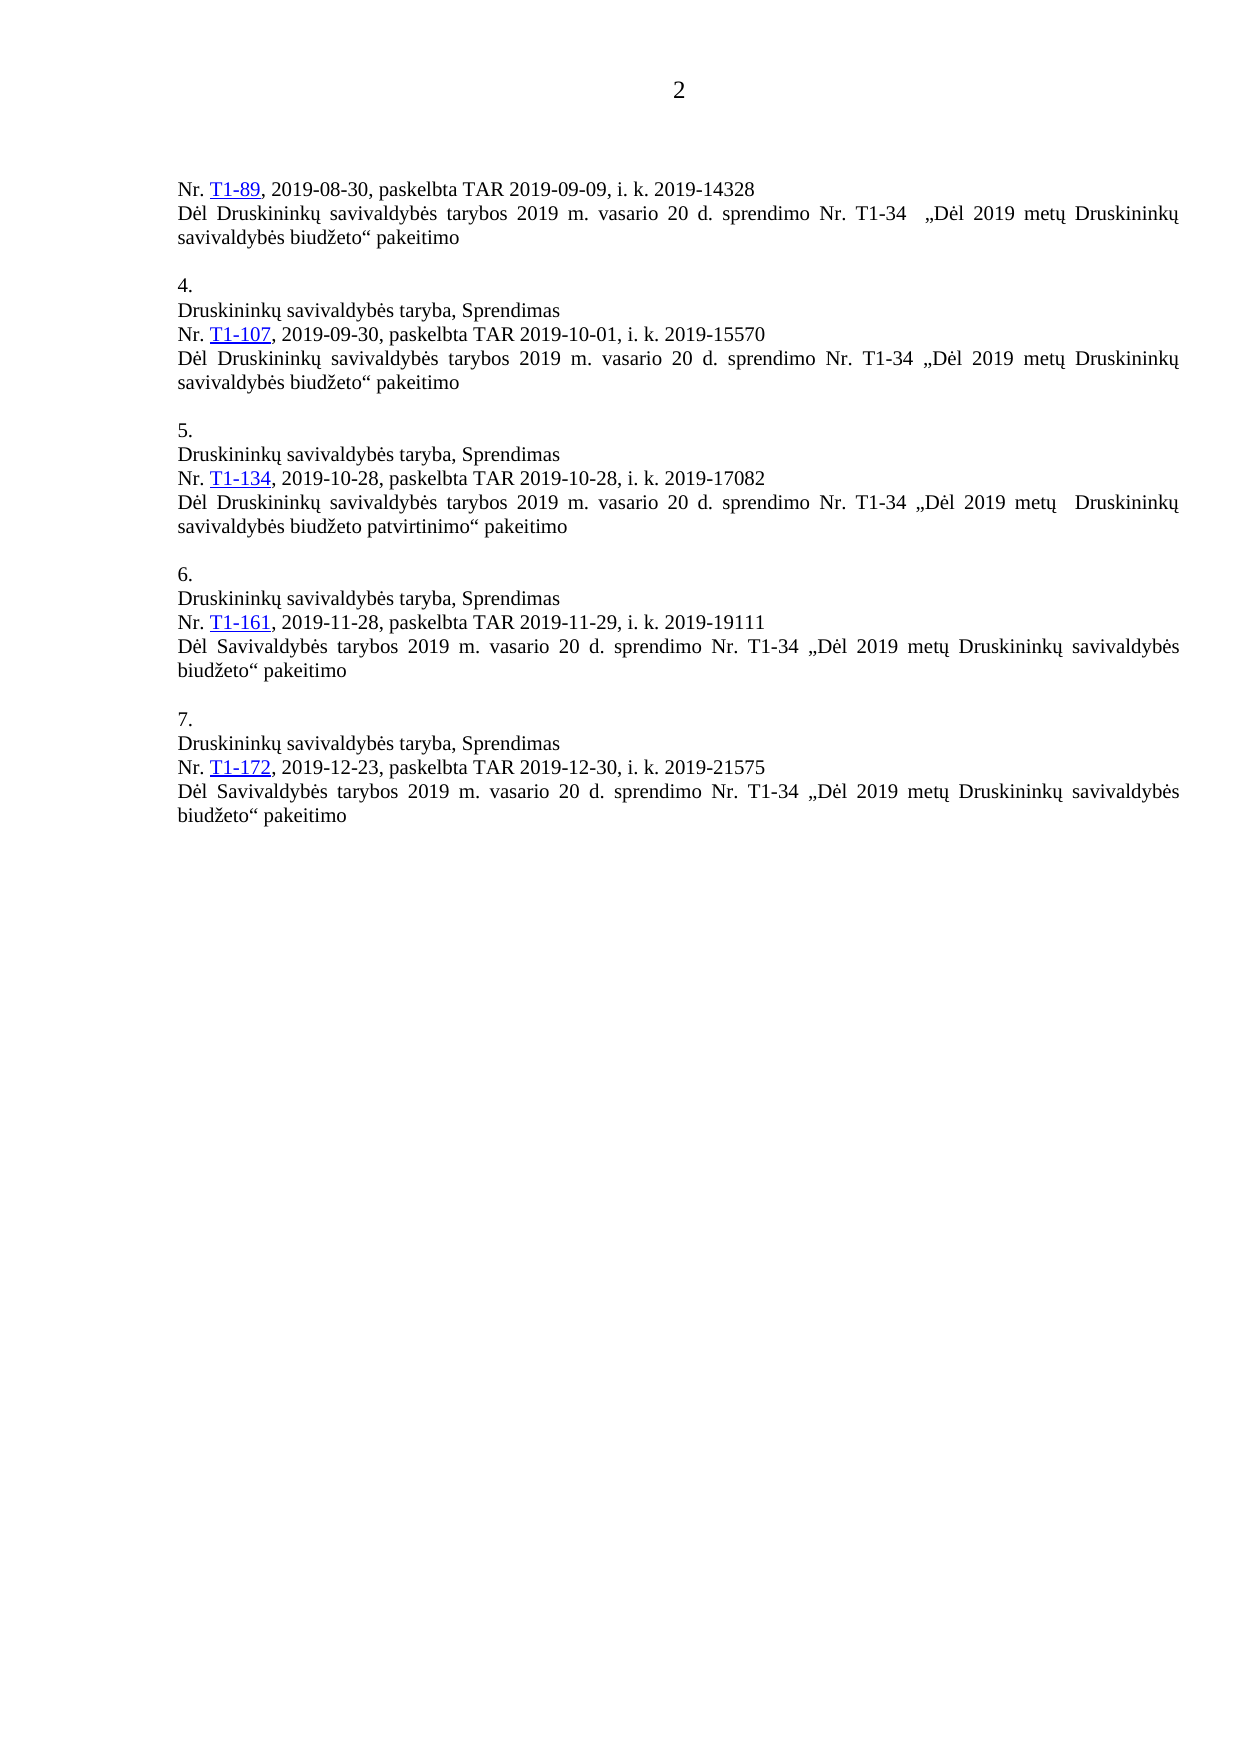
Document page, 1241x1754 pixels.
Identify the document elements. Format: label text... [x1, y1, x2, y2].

text Dėl Druskininkų savivaldybės tarybos 2019 m. vasario 20 d. sprendimo Nr. T1-34 „Dėl 2019 metų Druskininkų savivaldybės biudžeto patvirtinimo“ pakeitimo [177, 490, 1181, 538]
text Nr. T1-161, 2019-11-28, paskelbta TAR 2019-11-29, i. k. 2019-19111 [177, 610, 1181, 634]
text 7. [177, 707, 1181, 731]
text Nr. T1-134, 2019-10-28, paskelbta TAR 2019-10-28, i. k. 2019-17082 [177, 466, 1181, 490]
text Dėl Savivaldybės tarybos 2019 m. vasario 20 d. sprendimo Nr. T1-34 „Dėl 2019 metų Druskininkų savivaldybės biudžeto“ pakeitimo [177, 634, 1181, 682]
text Dėl Druskininkų savivaldybės tarybos 2019 m. vasario 20 d. sprendimo Nr. T1-34 „Dėl 2019 metų Druskininkų savivaldybės biudžeto“ pakeitimo [177, 346, 1181, 394]
text 5. [177, 418, 1181, 442]
text Nr. T1-89, 2019-08-30, paskelbta TAR 2019-09-09, i. k. 2019-14328 [177, 177, 1181, 201]
text Dėl Savivaldybės tarybos 2019 m. vasario 20 d. sprendimo Nr. T1-34 „Dėl 2019 metų Druskininkų savivaldybės biudžeto“ pakeitimo [177, 779, 1181, 827]
text Nr. T1-172, 2019-12-23, paskelbta TAR 2019-12-30, i. k. 2019-21575 [177, 755, 1181, 779]
text Druskininkų savivaldybės taryba, Sprendimas [177, 731, 1181, 755]
text Druskininkų savivaldybės taryba, Sprendimas [177, 586, 1181, 610]
text 4. [177, 273, 1181, 297]
text Druskininkų savivaldybės taryba, Sprendimas [177, 297, 1181, 322]
text 6. [177, 562, 1181, 586]
text Dėl Druskininkų savivaldybės tarybos 2019 m. vasario 20 d. sprendimo Nr. T1-34 „Dėl 2019 metų Druskininkų savivaldybės biudžeto“ pakeitimo [177, 201, 1181, 249]
text Druskininkų savivaldybės taryba, Sprendimas [177, 442, 1181, 466]
text Nr. T1-107, 2019-09-30, paskelbta TAR 2019-10-01, i. k. 2019-15570 [177, 322, 1181, 346]
